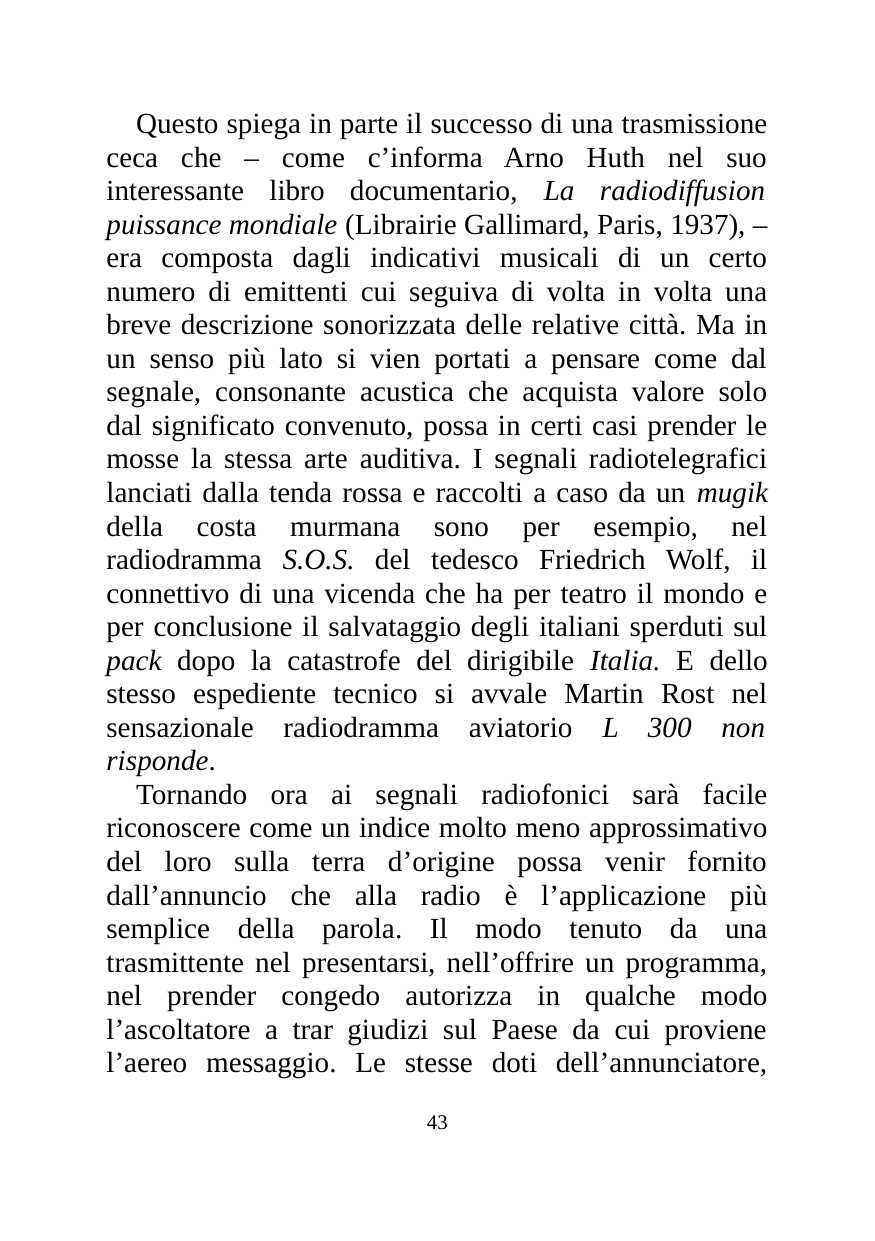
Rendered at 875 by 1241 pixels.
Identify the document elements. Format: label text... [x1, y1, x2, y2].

text Tornando ora ai segnali radiofonici sarà facile riconoscere come un indice molto meno approssimativo del loro sulla terra d’origine possa venir fornito dall’annuncio che alla radio è l’applicazione più semplice della parola. Il modo tenuto da una trasmittente nel presentarsi, nell’offrire un programma, nel prender congedo autorizza in qualche modo l’ascoltatore a trar giudizi sul Paese da cui proviene l’aereo messaggio. Le stesse doti dell’annunciatore, [106, 777, 768, 1079]
text Questo spiega in parte il successo di una trasmissione ceca che – come c’informa Arno Huth nel suo interessante libro documentario, La radiodiffusion puissance mondiale (Librairie Gallimard, Paris, 1937), – era composta dagli indicativi musicali di un certo numero di emittenti cui seguiva di volta in volta una breve descrizione sonorizzata delle relative città. Ma in un senso più lato si vien portati a pensare come dal segnale, consonante acustica che acquista valore solo dal significato convenuto, possa in certi casi prender le mosse la stessa arte auditiva. I segnali radiotelegrafici lanciati dalla tenda rossa e raccolti a caso da un mugik della costa murmana sono per esempio, nel radiodramma S.O.S. del tedesco Friedrich Wolf, il connettivo di una vicenda che ha per teatro il mondo e per conclusione il salvataggio degli italiani sperduti sul pack dopo la catastrofe del dirigibile Italia. E dello stesso espediente tecnico si avvale Martin Rost nel sensazionale radiodramma aviatorio L 300 non risponde. [106, 106, 768, 777]
